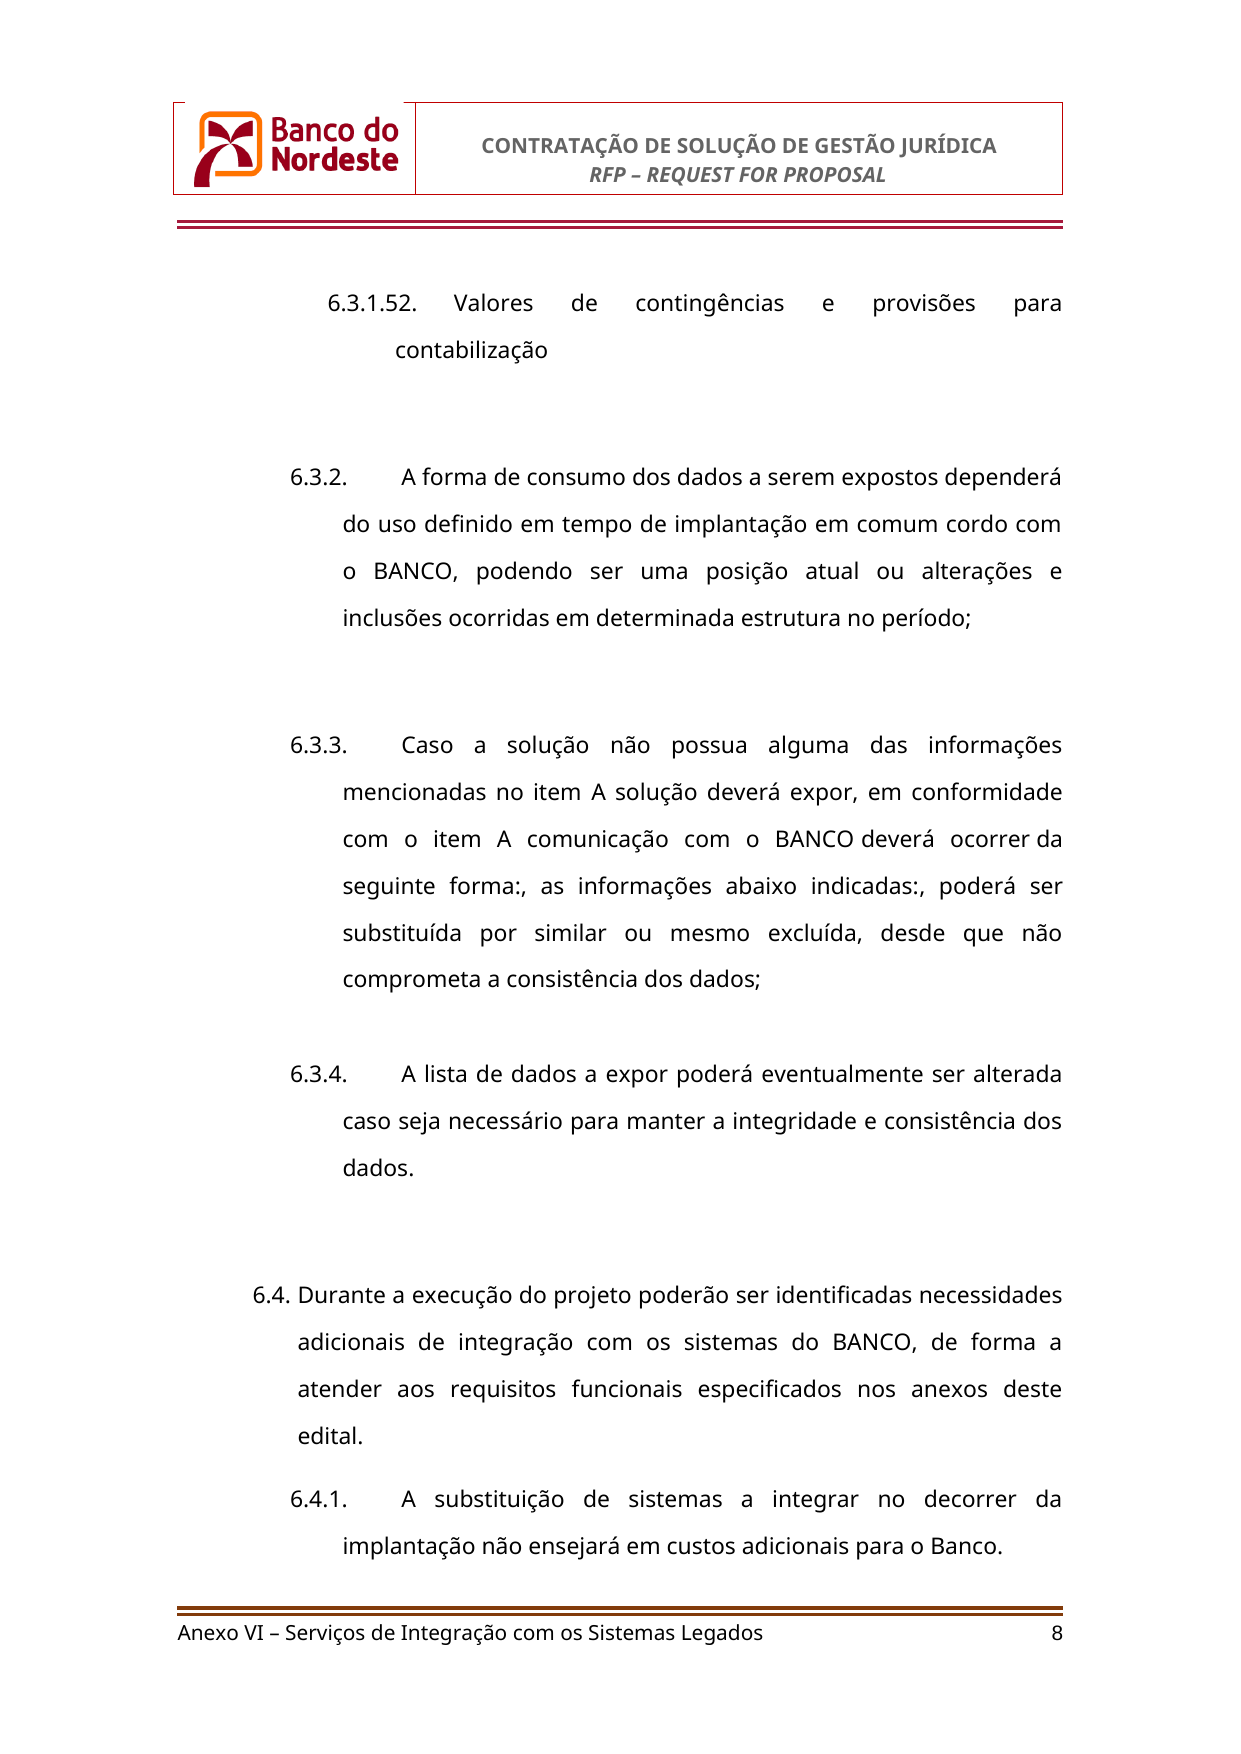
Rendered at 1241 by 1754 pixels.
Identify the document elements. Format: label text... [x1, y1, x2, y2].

list A substituição de sistemas a integrar no decorrer da implantação não ensejará em custos adicionais para o Banco. [290, 1483, 1063, 1561]
list Caso a solução não possua alguma das informações mencionadas no item 6.3.1, poderá ser substituída por similar ou mesmo excluída, desde que não comprometa a consistência dos dados; [290, 729, 1063, 995]
list Durante a execução do projeto poderão ser identificadas necessidades adicionais de integração com os sistemas do BANCO, de forma a atender aos requisitos funcionais especificados nos anexos deste edital. [252, 1279, 1063, 1451]
list Valores de contingências e provisões para contabilização [327, 287, 1063, 366]
list A lista de dados a expor poderá eventualmente ser alterada caso seja necessário para manter a integridade e consistência dos dados. [290, 1058, 1063, 1183]
list A forma de consumo dos dados a serem expostos dependerá do uso definido em tempo de implantação em comum cordo com o BANCO, podendo ser uma posição atual ou alterações e inclusões ocorridas em determinada estrutura no período; [290, 461, 1063, 633]
